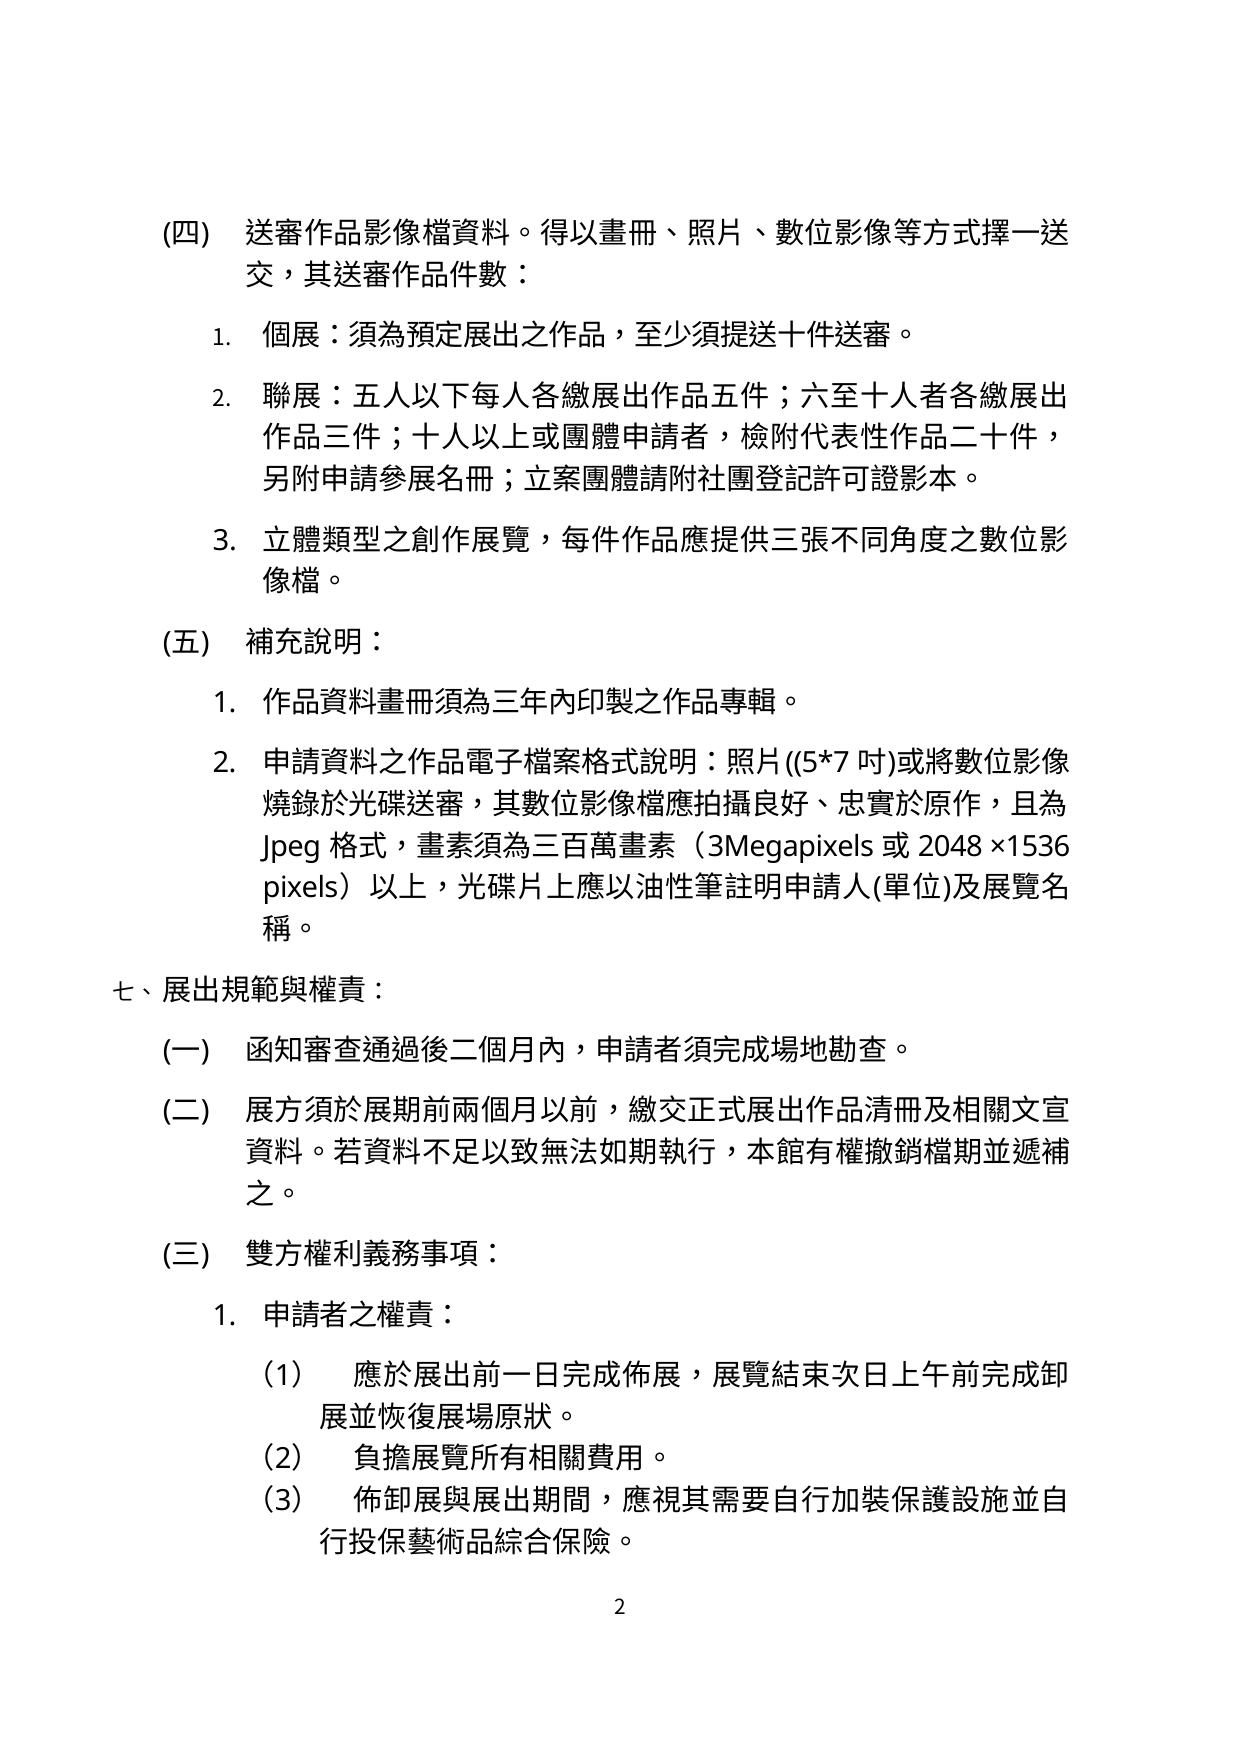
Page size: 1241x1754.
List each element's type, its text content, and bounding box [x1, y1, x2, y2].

list 函知審查通過後二個月內，申請者須完成場地勘查。 [163, 1027, 1070, 1069]
list 參展作品清單，需有二分之一以上為最近二年內之創作或未於本館展出之作品，且含作者、 題目、年代、尺寸、材質等作品資訊。 [163, 150, 1070, 192]
list 負擔展覽所有相關費用。 [245, 1435, 1070, 1477]
list 立體類型之創作展覽，每件作品應提供三張不同角度之數位影像檔。 [212, 517, 1070, 600]
list 送審作品影像檔資料。得以畫冊、照片、數位影像等方式擇一送交，其送審作品件數： [163, 210, 1070, 294]
list 佈卸展與展出期間，應視其需要自行加裝保護設施並自行投保藝術品綜合保險。 [245, 1477, 1070, 1560]
list 應於展出前一日完成佈展，展覽結束次日上午前完成卸展並恢復展場原狀。 [245, 1352, 1070, 1435]
list 補充說明： [163, 619, 1070, 660]
list 申請資料之作品電子檔案格式說明：照片((5*7 吋)或將數位影像燒錄於光碟送審，其數位影像檔應拍攝良好、忠實於原作，且為 Jpeg 格式，畫素須為三百萬畫素（3Megapixels 或 2048 ×1536 pixels）以上，光碟片上應以油性筆註明申請人(單位)及展覽名稱。 [212, 739, 1070, 948]
list 作品資料畫冊須為三年內印製之作品專輯。 [212, 679, 1070, 721]
list 申請者之權責： [212, 1292, 1070, 1333]
list 展方須於展期前兩個月以前，繳交正式展出作品清冊及相關文宣資料。若資料不足以致無法如期執行，本館有權撤銷檔期並遞補之。 [163, 1087, 1070, 1212]
list 聯展：五人以下每人各繳展出作品五件；六至十人者各繳展出作品三件；十人以上或團體申請者，檢附代表性作品二十件，另附申請參展名冊；立案團體請附社團登記許可證影本。 [212, 373, 1070, 498]
list 雙方權利義務事項： [163, 1231, 1070, 1273]
list 展出規範與權責： [112, 967, 1070, 1008]
list 個展：須為預定展出之作品，至少須提送十件送審。 [212, 312, 1070, 354]
